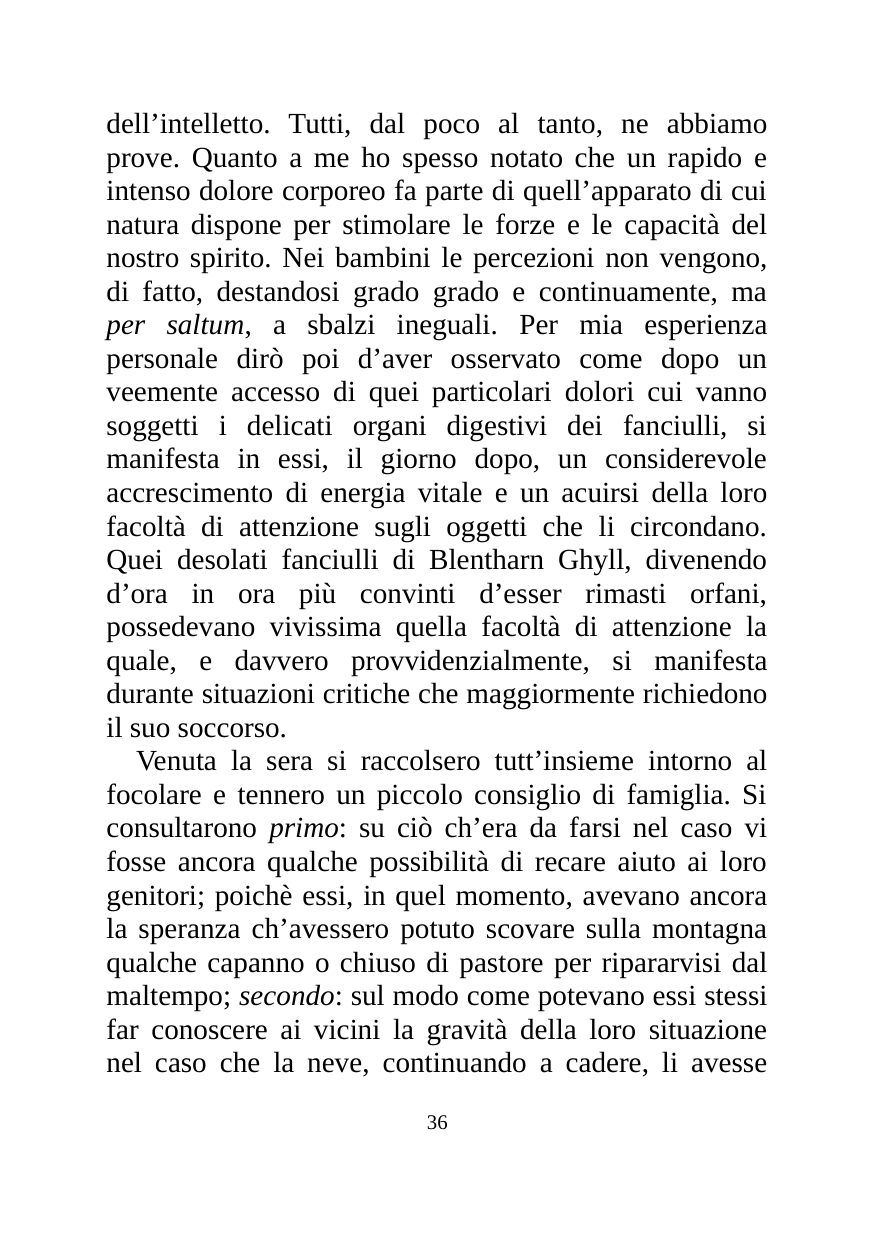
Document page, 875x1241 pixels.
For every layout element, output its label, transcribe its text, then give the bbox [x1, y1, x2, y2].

text Venuta la sera si raccolsero tutt’insieme intorno al focolare e tennero un piccolo consiglio di famiglia. Si consultarono primo: su ciò ch’era da farsi nel caso vi fosse ancora qualche possibilità di recare aiuto ai loro genitori; poichè essi, in quel momento, avevano ancora la speranza ch’avessero potuto scovare sulla montagna qualche capanno o chiuso di pastore per ripararvisi dal maltempo; secondo: sul modo come potevano essi stessi far conoscere ai vicini la gravità della loro situazione nel caso che la neve, continuando a cadere, li avesse [106, 743, 768, 1079]
text dell’intelletto. Tutti, dal poco al tanto, ne abbiamo prove. Quanto a me ho spesso notato che un rapido e intenso dolore corporeo fa parte di quell’apparato di cui natura dispone per stimolare le forze e le capacità del nostro spirito. Nei bambini le percezioni non vengono, di fatto, destandosi grado grado e continuamente, ma per saltum, a sbalzi ineguali. Per mia esperienza personale dirò poi d’aver osservato come dopo un veemente accesso di quei particolari dolori cui vanno soggetti i delicati organi digestivi dei fanciulli, si manifesta in essi, il giorno dopo, un considerevole accrescimento di energia vitale e un acuirsi della loro facoltà di attenzione sugli oggetti che li circondano. Quei desolati fanciulli di Blentharn Ghyll, divenendo d’ora in ora più convinti d’esser rimasti orfani, possedevano vivissima quella facoltà di attenzione la quale, e davvero provvidenzialmente, si manifesta durante situazioni critiche che maggiormente richiedono il suo soccorso. [106, 106, 768, 743]
